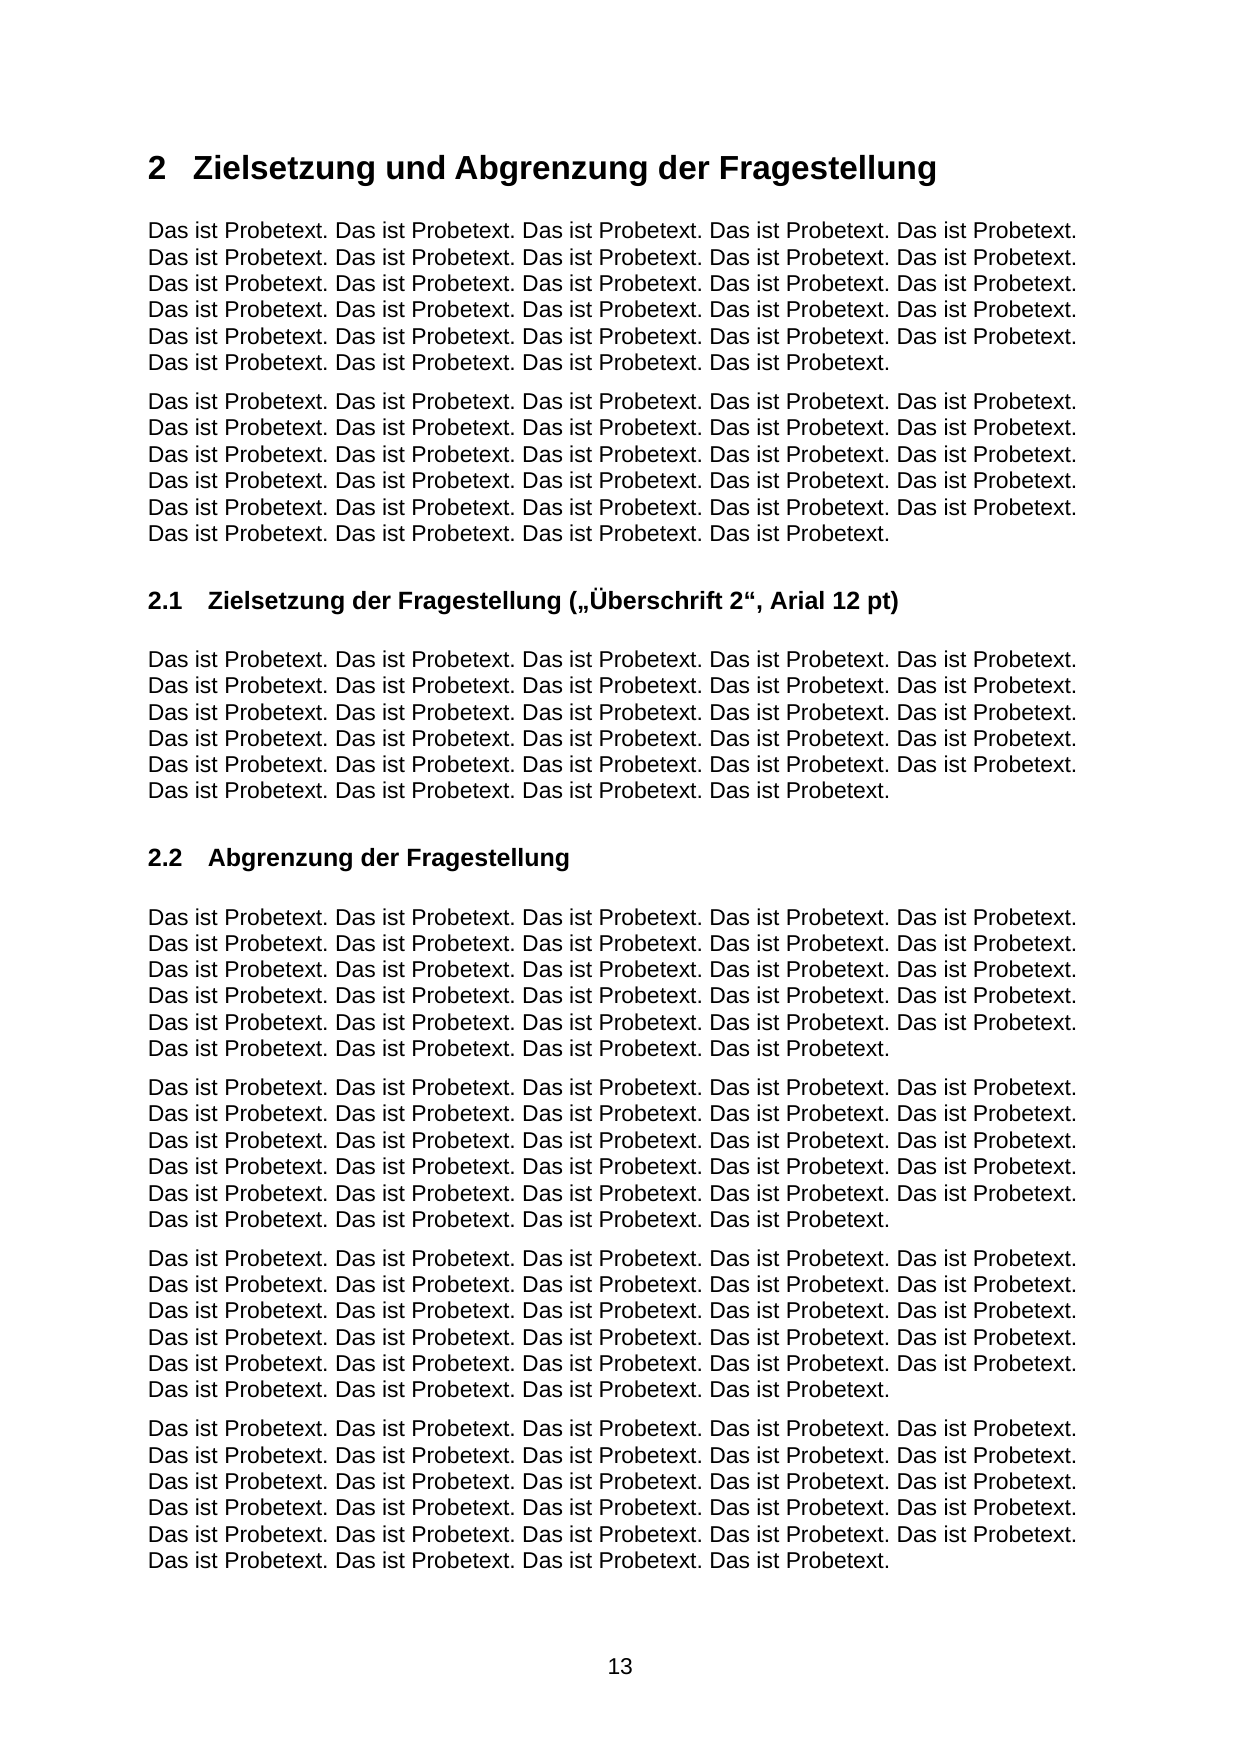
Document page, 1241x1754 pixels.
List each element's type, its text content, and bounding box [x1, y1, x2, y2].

text Das ist Probetext. Das ist Probetext. Das ist Probetext. Das ist Probetext. Das ist Probetext. Das ist Probetext. Das ist Probetext. Das ist Probetext. Das ist Probetext. Das ist Probetext. Das ist Probetext. Das ist Probetext. Das ist Probetext. Das ist Probetext. Das ist Probetext. Das ist Probetext. Das ist Probetext. Das ist Probetext. Das ist Probetext. Das ist Probetext. Das ist Probetext. Das ist Probetext. Das ist Probetext. Das ist Probetext. Das ist Probetext. Das ist Probetext. Das ist Probetext. Das ist Probetext. Das ist Probetext. [148, 217, 1092, 376]
text Das ist Probetext. Das ist Probetext. Das ist Probetext. Das ist Probetext. Das ist Probetext. Das ist Probetext. Das ist Probetext. Das ist Probetext. Das ist Probetext. Das ist Probetext. Das ist Probetext. Das ist Probetext. Das ist Probetext. Das ist Probetext. Das ist Probetext. Das ist Probetext. Das ist Probetext. Das ist Probetext. Das ist Probetext. Das ist Probetext. Das ist Probetext. Das ist Probetext. Das ist Probetext. Das ist Probetext. Das ist Probetext. Das ist Probetext. Das ist Probetext. Das ist Probetext. Das ist Probetext. [148, 1074, 1092, 1232]
text Das ist Probetext. Das ist Probetext. Das ist Probetext. Das ist Probetext. Das ist Probetext. Das ist Probetext. Das ist Probetext. Das ist Probetext. Das ist Probetext. Das ist Probetext. Das ist Probetext. Das ist Probetext. Das ist Probetext. Das ist Probetext. Das ist Probetext. Das ist Probetext. Das ist Probetext. Das ist Probetext. Das ist Probetext. Das ist Probetext. Das ist Probetext. Das ist Probetext. Das ist Probetext. Das ist Probetext. Das ist Probetext. Das ist Probetext. Das ist Probetext. Das ist Probetext. Das ist Probetext. [148, 388, 1092, 546]
text Das ist Probetext. Das ist Probetext. Das ist Probetext. Das ist Probetext. Das ist Probetext. Das ist Probetext. Das ist Probetext. Das ist Probetext. Das ist Probetext. Das ist Probetext. Das ist Probetext. Das ist Probetext. Das ist Probetext. Das ist Probetext. Das ist Probetext. Das ist Probetext. Das ist Probetext. Das ist Probetext. Das ist Probetext. Das ist Probetext. Das ist Probetext. Das ist Probetext. Das ist Probetext. Das ist Probetext. Das ist Probetext. Das ist Probetext. Das ist Probetext. Das ist Probetext. Das ist Probetext. [148, 1415, 1092, 1573]
subtitle Abgrenzung der Fragestellung [148, 843, 1092, 872]
subtitle Zielsetzung und Abgrenzung der Fragestellung [148, 148, 1092, 186]
text Das ist Probetext. Das ist Probetext. Das ist Probetext. Das ist Probetext. Das ist Probetext. Das ist Probetext. Das ist Probetext. Das ist Probetext. Das ist Probetext. Das ist Probetext. Das ist Probetext. Das ist Probetext. Das ist Probetext. Das ist Probetext. Das ist Probetext. Das ist Probetext. Das ist Probetext. Das ist Probetext. Das ist Probetext. Das ist Probetext. Das ist Probetext. Das ist Probetext. Das ist Probetext. Das ist Probetext. Das ist Probetext. Das ist Probetext. Das ist Probetext. Das ist Probetext. Das ist Probetext. [148, 646, 1092, 804]
subtitle Zielsetzung der Fragestellung („Überschrift 2“, Arial 12 pt) [148, 586, 1092, 614]
text Das ist Probetext. Das ist Probetext. Das ist Probetext. Das ist Probetext. Das ist Probetext. Das ist Probetext. Das ist Probetext. Das ist Probetext. Das ist Probetext. Das ist Probetext. Das ist Probetext. Das ist Probetext. Das ist Probetext. Das ist Probetext. Das ist Probetext. Das ist Probetext. Das ist Probetext. Das ist Probetext. Das ist Probetext. Das ist Probetext. Das ist Probetext. Das ist Probetext. Das ist Probetext. Das ist Probetext. Das ist Probetext. Das ist Probetext. Das ist Probetext. Das ist Probetext. Das ist Probetext. [148, 1245, 1092, 1403]
text Das ist Probetext. Das ist Probetext. Das ist Probetext. Das ist Probetext. Das ist Probetext. Das ist Probetext. Das ist Probetext. Das ist Probetext. Das ist Probetext. Das ist Probetext. Das ist Probetext. Das ist Probetext. Das ist Probetext. Das ist Probetext. Das ist Probetext. Das ist Probetext. Das ist Probetext. Das ist Probetext. Das ist Probetext. Das ist Probetext. Das ist Probetext. Das ist Probetext. Das ist Probetext. Das ist Probetext. Das ist Probetext. Das ist Probetext. Das ist Probetext. Das ist Probetext. Das ist Probetext. [148, 903, 1092, 1062]
